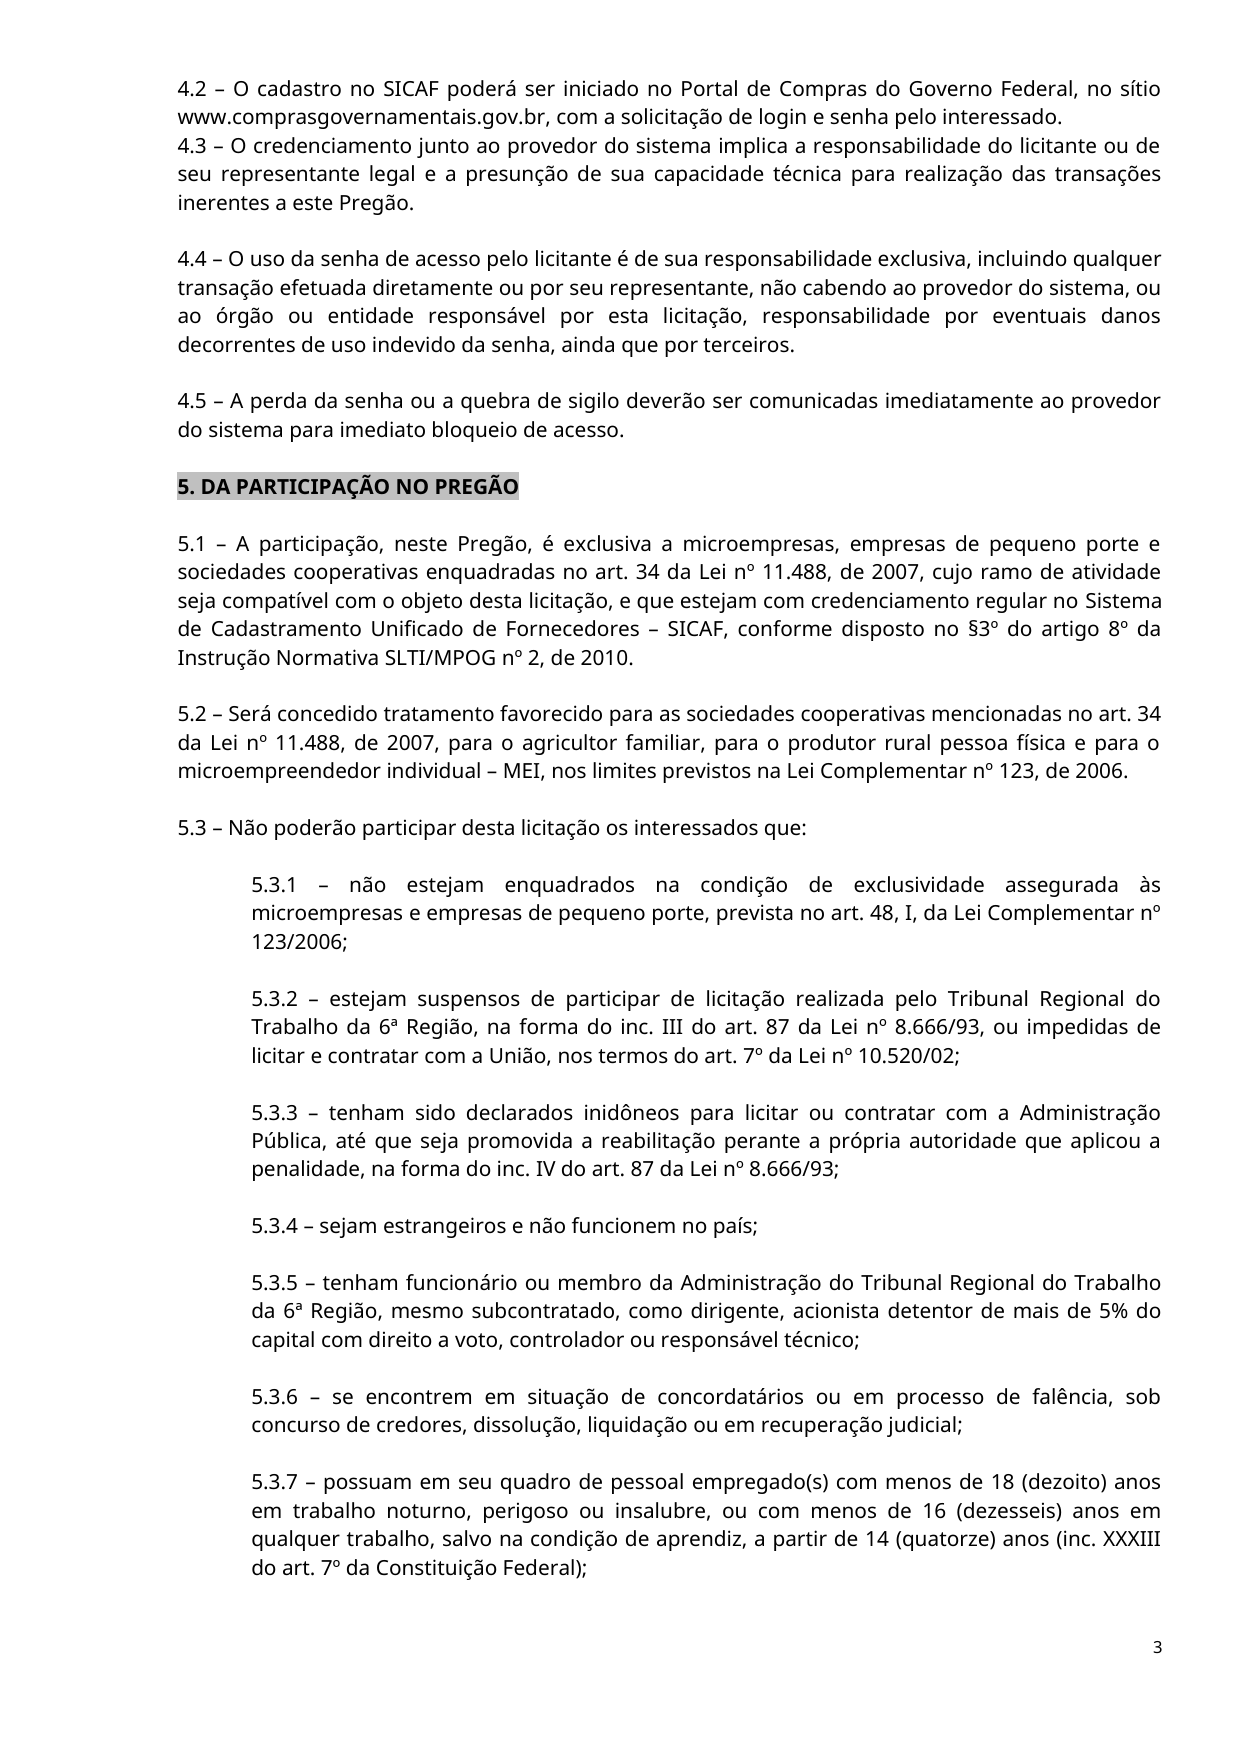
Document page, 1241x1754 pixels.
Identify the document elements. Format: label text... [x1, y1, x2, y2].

text 5. DA PARTICIPAÇÃO NO PREGÃO [177, 472, 1162, 500]
text 5.3.6 – se encontrem em situação de concordatários ou em processo de falência, sob concurso de credores, dissolução, liquidação ou em recuperação judicial; [251, 1382, 1162, 1439]
text 4.3 – O credenciamento junto ao provedor do sistema implica a responsabilidade do licitante ou de seu representante legal e a presunção de sua capacidade técnica para realização das transações inerentes a este Pregão. [177, 131, 1162, 216]
text 5.2 – Será concedido tratamento favorecido para as sociedades cooperativas mencionadas no art. 34 da Lei nº 11.488, de 2007, para o agricultor familiar, para o produtor rural pessoa física e para o microempreendedor individual – MEI, nos limites previstos na Lei Complementar nº 123, de 2006. [177, 699, 1162, 785]
text 5.3.4 – sejam estrangeiros e não funcionem no país; [251, 1211, 1162, 1240]
text 5.3.5 – tenham funcionário ou membro da Administração do Tribunal Regional do Trabalho da 6ª Região, mesmo subcontratado, como dirigente, acionista detentor de mais de 5% do capital com direito a voto, controlador ou responsável técnico; [251, 1268, 1162, 1353]
text 4.2 – O cadastro no SICAF poderá ser iniciado no Portal de Compras do Governo Federal, no sítio www.comprasgovernamentais.gov.br, com a solicitação de login e senha pelo interessado. [177, 74, 1162, 131]
text 5.3.7 – possuam em seu quadro de pessoal empregado(s) com menos de 18 (dezoito) anos em trabalho noturno, perigoso ou insalubre, ou com menos de 16 (dezesseis) anos em qualquer trabalho, salvo na condição de aprendiz, a partir de 14 (quatorze) anos (inc. XXXIII do art. 7º da Constituição Federal); [251, 1467, 1162, 1581]
text 5.3 – Não poderão participar desta licitação os interessados que: [177, 813, 1162, 842]
text 4.4 – O uso da senha de acesso pelo licitante é de sua responsabilidade exclusiva, incluindo qualquer transação efetuada diretamente ou por seu representante, não cabendo ao provedor do sistema, ou ao órgão ou entidade responsável por esta licitação, responsabilidade por eventuais danos decorrentes de uso indevido da senha, ainda que por terceiros. [177, 244, 1162, 358]
text 4.5 – A perda da senha ou a quebra de sigilo deverão ser comunicadas imediatamente ao provedor do sistema para imediato bloqueio de acesso. [177, 387, 1162, 443]
text 5.3.2 – estejam suspensos de participar de licitação realizada pelo Tribunal Regional do Trabalho da 6ª Região, na forma do inc. III do art. 87 da Lei nº 8.666/93, ou impedidas de licitar e contratar com a União, nos termos do art. 7º da Lei nº 10.520/02; [251, 984, 1162, 1069]
list 5.1 – A participação, neste Pregão, é exclusiva a microempresas, empresas de pequeno porte e sociedades cooperativas enquadradas no art. 34 da Lei nº 11.488, de 2007, cujo ramo de atividade seja compatível com o objeto desta licitação, e que estejam com credenciamento regular no Sistema de Cadastramento Unificado de Fornecedores – SICAF, conforme disposto no §3º do artigo 8º da Instrução Normativa SLTI/MPOG nº 2, de 2010. [177, 529, 1162, 671]
text 5.3.1 – não estejam enquadrados na condição de exclusividade assegurada às microempresas e empresas de pequeno porte, prevista no art. 48, I, da Lei Complementar nº 123/2006; [251, 870, 1162, 955]
text 5.3.3 – tenham sido declarados inidôneos para licitar ou contratar com a Administração Pública, até que seja promovida a reabilitação perante a própria autoridade que aplicou a penalidade, na forma do inc. IV do art. 87 da Lei nº 8.666/93; [251, 1098, 1162, 1183]
